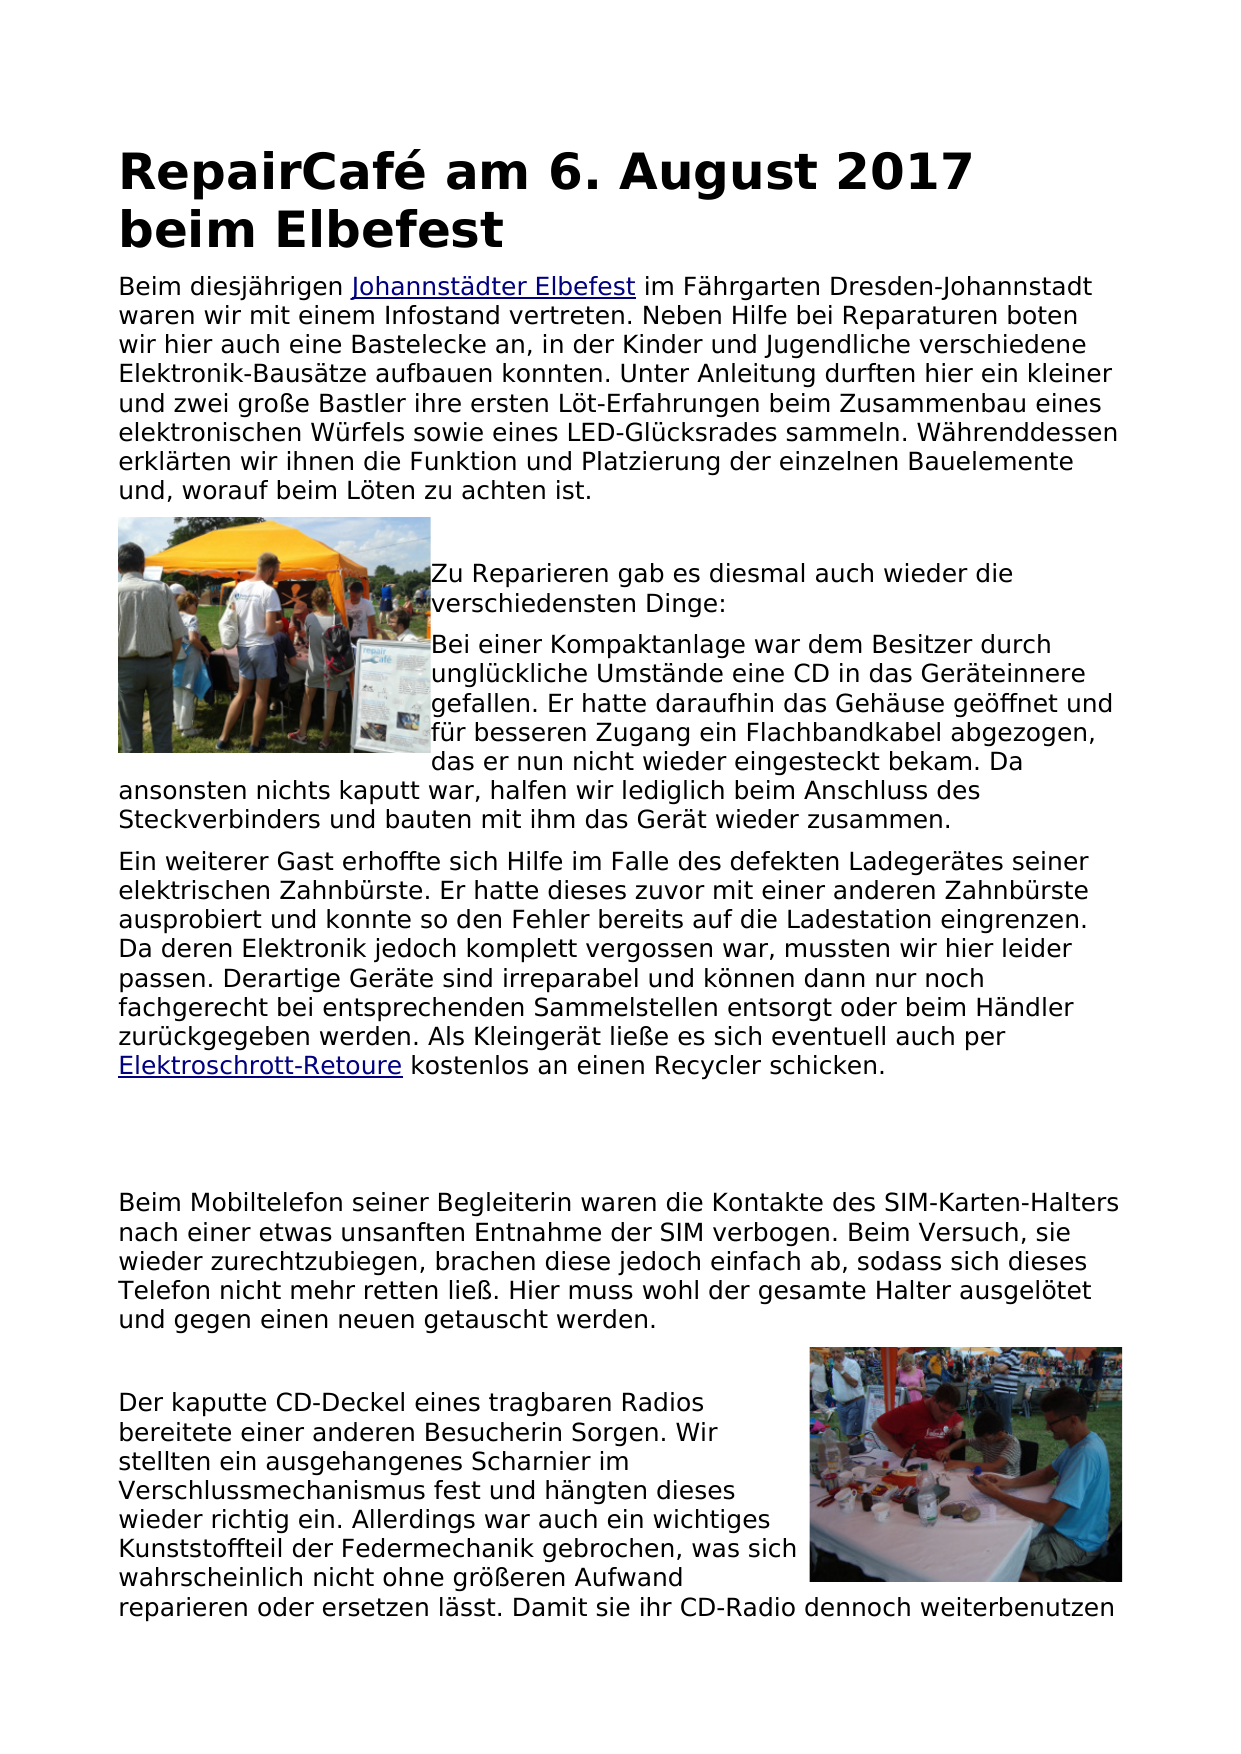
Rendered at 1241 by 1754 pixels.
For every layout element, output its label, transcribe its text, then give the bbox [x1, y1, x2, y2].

text Beim Mobiltelefon seiner Begleiterin waren die Kontakte des SIM-Karten-Halters nach einer etwas unsanften Entnahme der SIM verbogen. Beim Versuch, sie wieder zurechtzubiegen, brachen diese jedoch einfach ab, sodass sich dieses Telefon nicht mehr retten ließ. Hier muss wohl der gesamte Halter ausgelötet und gegen einen neuen getauscht werden. [118, 1189, 1122, 1334]
picture [118, 517, 431, 753]
text Zu Reparieren gab es diesmal auch wieder die verschiedensten Dinge: [431, 559, 1122, 618]
text Bei einer Kompaktanlage war dem Besitzer durch unglückliche Umstände eine CD in das Geräteinnere gefallen. Er hatte daraufhin das Gehäuse geöffnet und für besseren Zugang ein Flachbandkabel abgezogen, das er nun nicht wieder eingesteckt bekam. Da ansonsten nichts kaputt war, halfen wir lediglich beim Anschluss des Steckverbinders und bauten mit ihm das Gerät wieder zusammen. [118, 630, 1122, 834]
picture [809, 1347, 1123, 1582]
text Ein weiterer Gast erhoffte sich Hilfe im Falle des defekten Ladegerätes seiner elektrischen Zahnbürste. Er hatte dieses zuvor mit einer anderen Zahnbürste ausprobiert und konnte so den Fehler bereits auf die Ladestation eingrenzen. Da deren Elektronik jedoch komplett vergossen war, mussten wir hier leider passen. Derartige Geräte sind irreparabel und können dann nur noch fachgerecht bei entsprechenden Sammelstellen entsorgt oder beim Händler zurückgegeben werden. Als Kleingerät ließe es sich eventuell auch per Elektroschrott-Retoure kostenlos an einen Recycler schicken. [118, 847, 1122, 1080]
text Beim diesjährigen Johannstädter Elbefest im Fährgarten Dresden-Johannstadt waren wir mit einem Infostand vertreten. Neben Hilfe bei Reparaturen boten wir hier auch eine Bastelecke an, in der Kinder und Jugendliche verschiedene Elektronik-Bausätze aufbauen konnten. Unter Anleitung durften hier ein kleiner und zwei große Bastler ihre ersten Löt-Erfahrungen beim Zusammenbau eines elektronischen Würfels sowie eines LED-Glücksrades sammeln. Währenddessen erklärten wir ihnen die Funktion und Platzierung der einzelnen Bauelemente und, worauf beim Löten zu achten ist. [118, 272, 1122, 505]
text Der kaputte CD-Deckel eines tragbaren Radios bereitete einer anderen Besucherin Sorgen. Wir stellten ein ausgehangenes Scharnier im Verschlussmechanismus fest und hängten dieses wieder richtig ein. Allerdings war auch ein wichtiges Kunststoffteil der Federmechanik gebrochen, was sich wahrscheinlich nicht ohne größeren Aufwand reparieren oder ersetzen lässt. Damit sie ihr CD-Radio dennoch weiterbenutzen [118, 1389, 1122, 1622]
subtitle RepairCafé am 6. August 2017 beim Elbefest [118, 143, 1122, 259]
